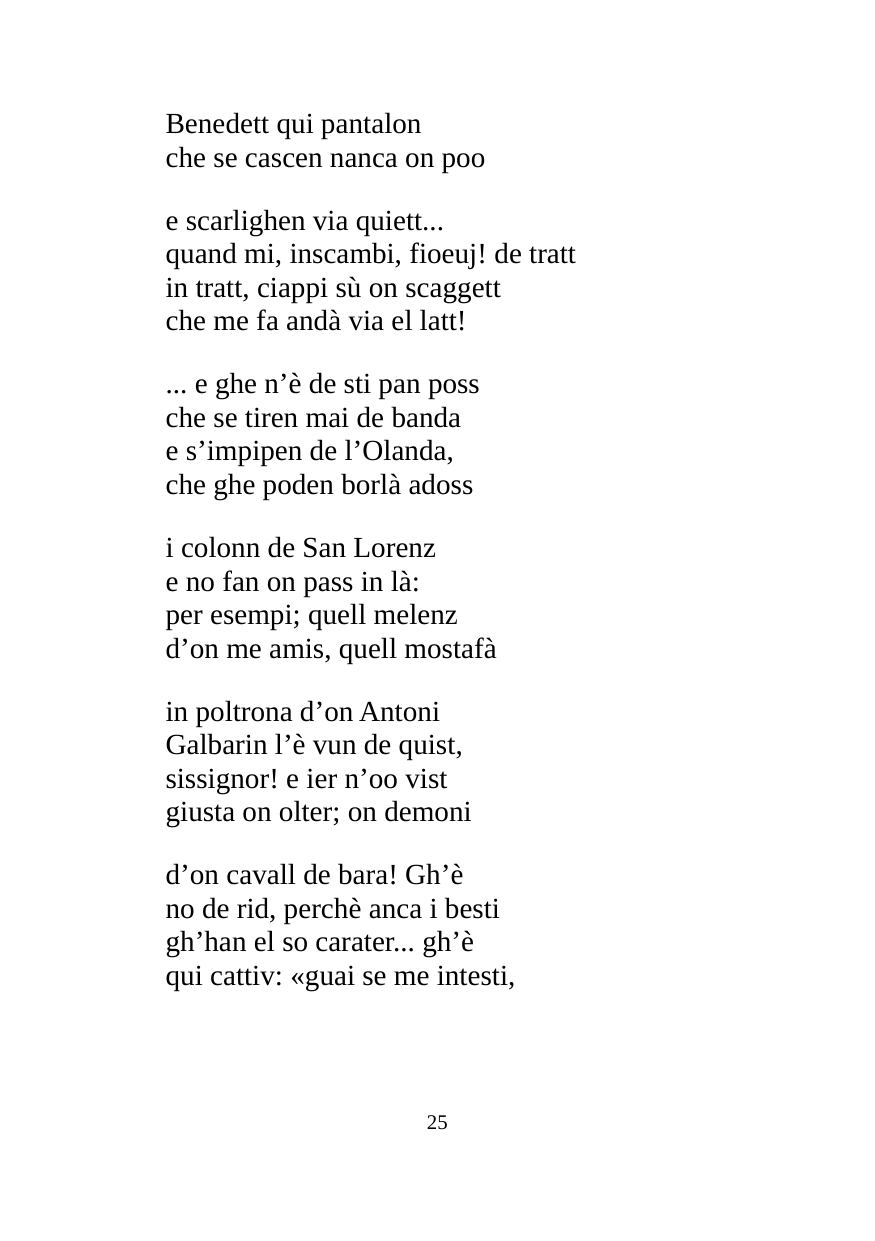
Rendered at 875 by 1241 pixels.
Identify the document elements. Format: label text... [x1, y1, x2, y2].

text e scarlighen via quiett... quand mi, inscambi, fioeuj! de tratt in tratt, ciappi sù on scaggett che me fa andà via el latt! [165, 203, 768, 337]
text in poltrona d’on Antoni Galbarin l’è vun de quist, sissignor! e ier n’oo vist giusta on olter; on demoni [165, 694, 768, 828]
text i colonn de San Lorenz e no fan on pass in là: per esempi; quell melenz d’on me amis, quell mostafà [165, 530, 768, 664]
text d’on cavall de bara! Gh’è no de rid, perchè anca i besti gh’han el so carater... gh’è qui cattiv: «guai se me intesti, [165, 857, 768, 992]
text ... e ghe n’è de sti pan poss che se tiren mai de banda e s’impipen de l’Olanda, che ghe poden borlà adoss [165, 366, 768, 501]
text Benedett qui pantalon che se cascen nanca on poo [165, 106, 768, 173]
